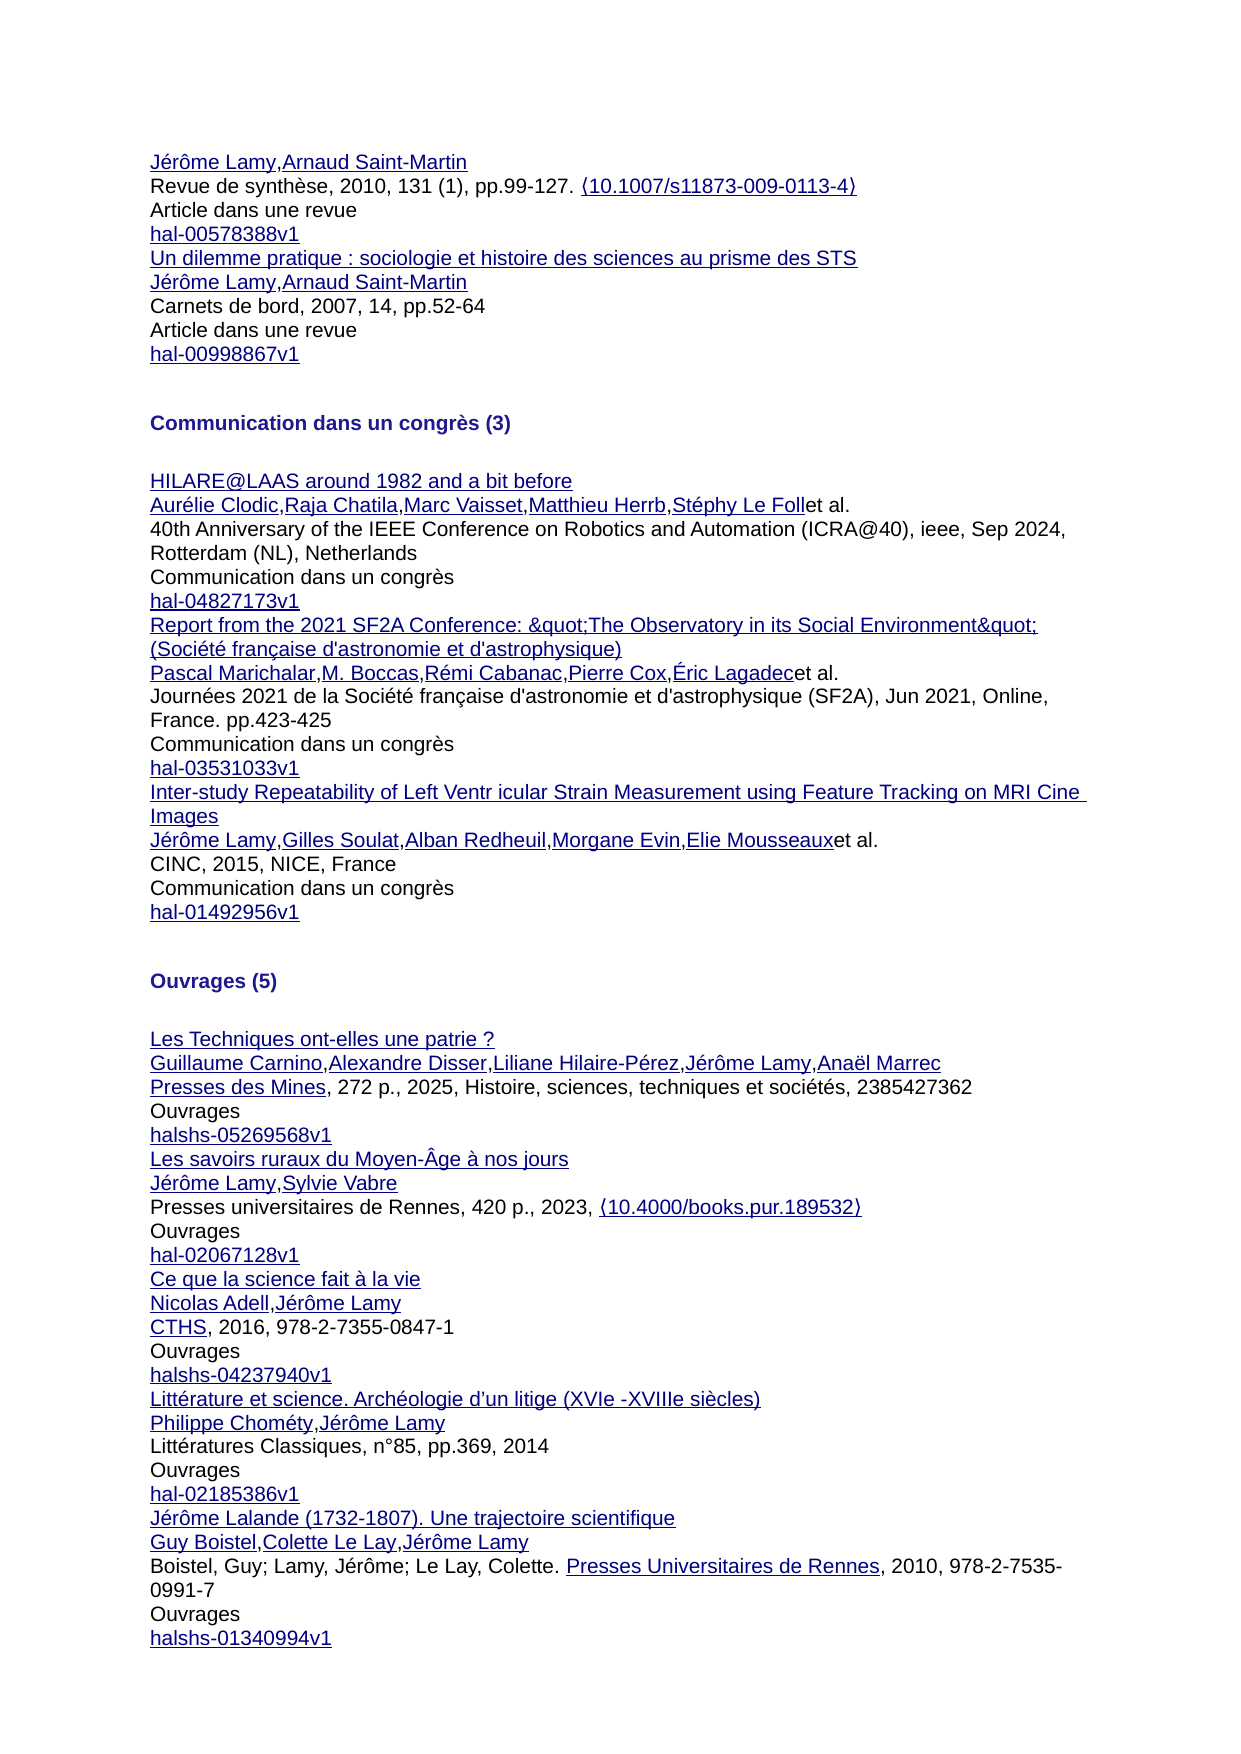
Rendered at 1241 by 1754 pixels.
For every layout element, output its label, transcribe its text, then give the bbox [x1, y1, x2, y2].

table_cell Les savoirs ruraux du Moyen-Âge à nos jours Jérôme Lamy,Sylvie Vabre Presses universitaires de Rennes, 420 p., 2023, ⟨10.4000/books.pur.189532⟩ Ouvrages hal-02067128v1 [150, 1147, 1090, 1267]
table_cell Littérature et science. Archéologie d’un litige (XVIe -XVIIIe siècles) Philippe Chométy,Jérôme Lamy Littératures Classiques, n°85, pp.369, 2014 Ouvrages hal-02185386v1 [150, 1386, 1090, 1506]
subtitle Communication dans un congrès (3) [150, 410, 1090, 434]
table_cell Jérôme Lalande (1732-1807). Une trajectoire scientifique Guy Boistel,Colette Le Lay,Jérôme Lamy Boistel, Guy; Lamy, Jérôme; Le Lay, Colette. Presses Universitaires de Rennes, 2010, 978-2-7535-0991-7 Ouvrages halshs-01340994v1 [150, 1506, 1090, 1650]
subtitle Ouvrages (5) [150, 969, 1090, 993]
table_cell Inter-study Repeatability of Left Ventr icular Strain Measurement using Feature Tracking on MRI Cine Images Jérôme Lamy,Gilles Soulat,Alban Redheuil,Morgane Evin,Elie Mousseauxet al. CINC, 2015, NICE, France Communication dans un congrès hal-01492956v1 [150, 780, 1090, 924]
table_cell Report from the 2021 SF2A Conference: &quot;The Observatory in its Social Environment&quot;(Société française d'astronomie et d'astrophysique) Pascal Marichalar,M. Boccas,Rémi Cabanac,Pierre Cox,Éric Lagadecet al. Journées 2021 de la Société française d'astronomie et d'astrophysique (SF2A), Jun 2021, Online, France. pp.423-425 Communication dans un congrès hal-03531033v1 [150, 613, 1090, 780]
table_header Les Techniques ont-elles une patrie ? Guillaume Carnino,Alexandre Disser,Liliane Hilaire-Pérez,Jérôme Lamy,Anaël Marrec Presses des Mines, 272 p., 2025, Histoire, sciences, techniques et sociétés, 2385427362 Ouvrages halshs-05269568v1 [150, 1027, 1090, 1147]
table_cell Jérôme Lamy,Arnaud Saint-Martin Revue de synthèse, 2010, 131 (1), pp.99-127. ⟨10.1007/s11873-009-0113-4⟩ Article dans une revue hal-00578388v1 [150, 150, 1090, 246]
table_cell Un dilemme pratique : sociologie et histoire des sciences au prisme des STS Jérôme Lamy,Arnaud Saint-Martin Carnets de bord, 2007, 14, pp.52-64 Article dans une revue hal-00998867v1 [150, 246, 1090, 366]
table_cell Ce que la science fait à la vie Nicolas Adell,Jérôme Lamy CTHS, 2016, 978-2-7355-0847-1 Ouvrages halshs-04237940v1 [150, 1267, 1090, 1386]
table_header HILARE@LAAS around 1982 and a bit before Aurélie Clodic,Raja Chatila,Marc Vaisset,Matthieu Herrb,Stéphy Le Follet al. 40th Anniversary of the IEEE Conference on Robotics and Automation (ICRA@40), ieee, Sep 2024, Rotterdam (NL), Netherlands Communication dans un congrès hal-04827173v1 [150, 469, 1090, 612]
